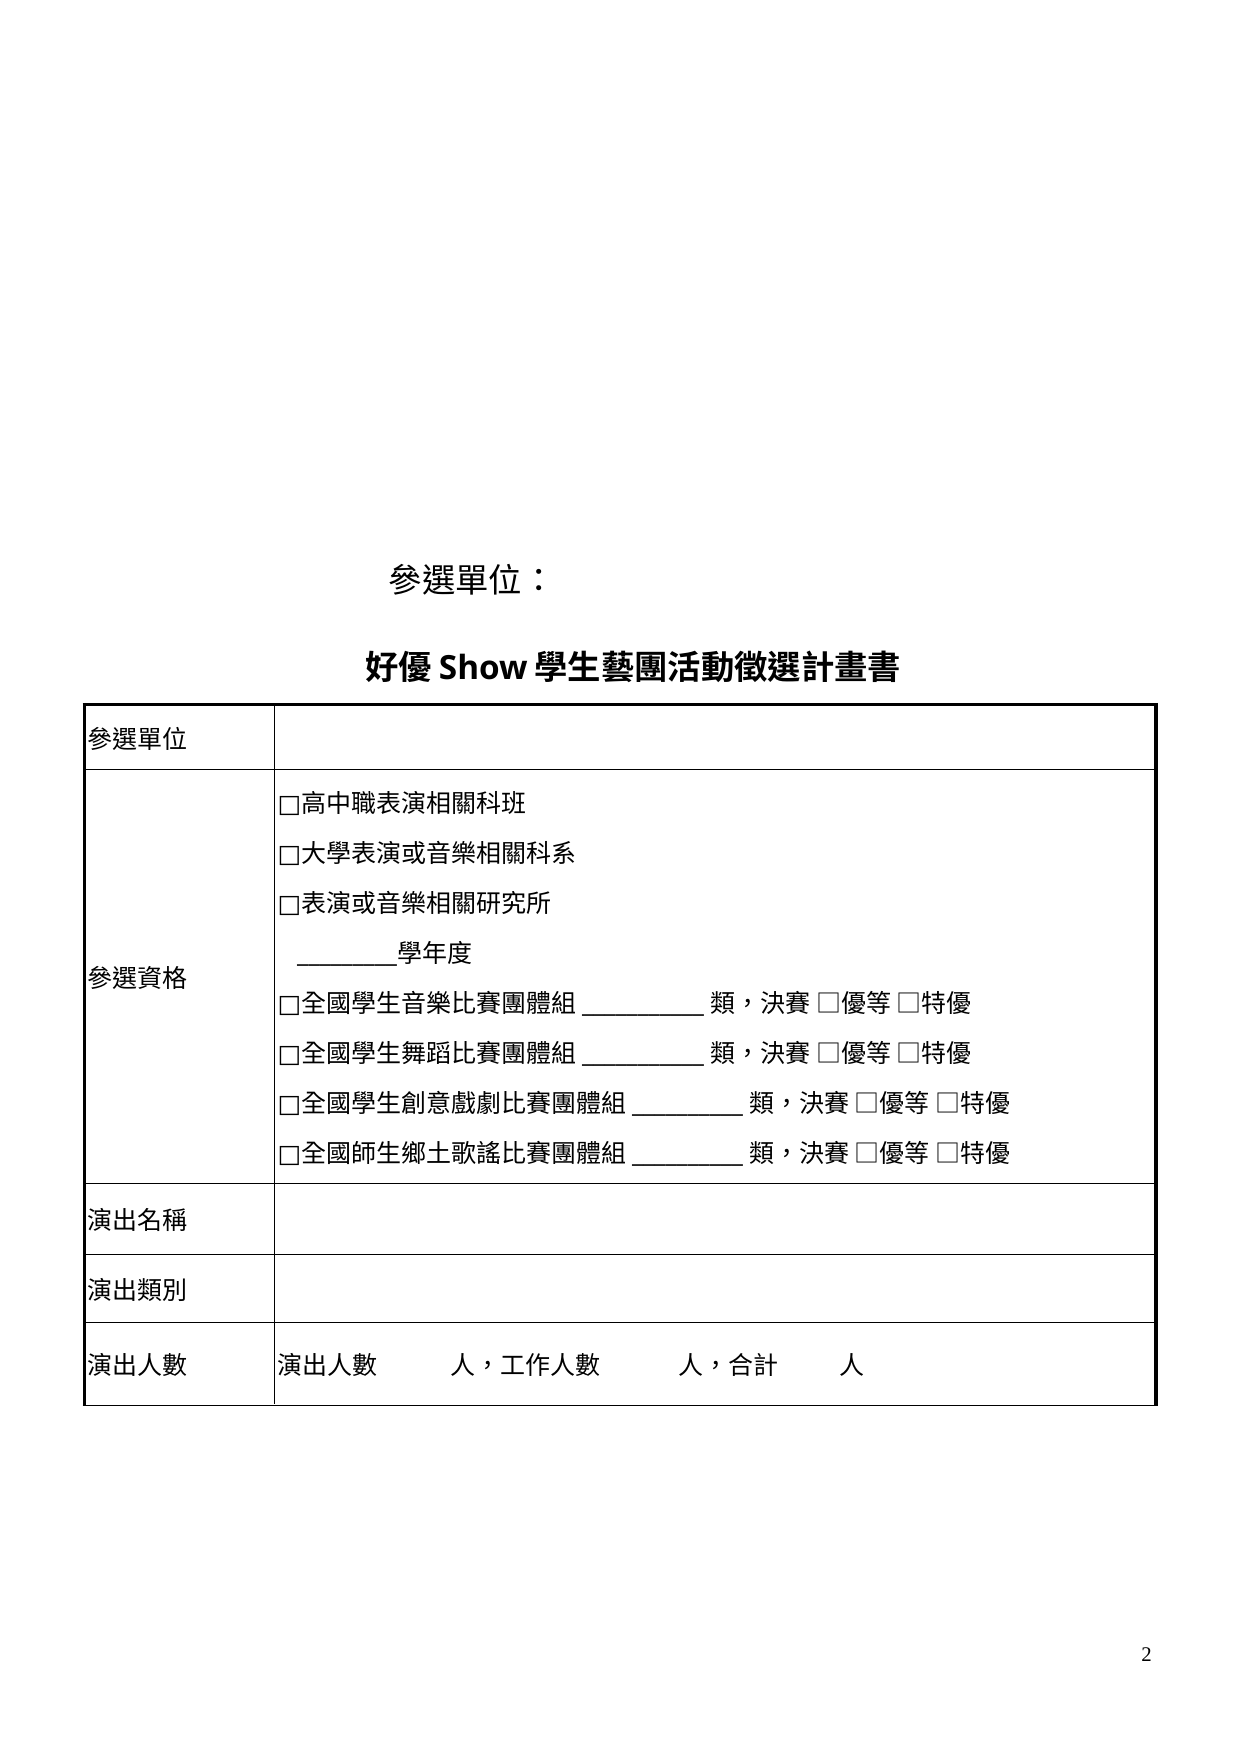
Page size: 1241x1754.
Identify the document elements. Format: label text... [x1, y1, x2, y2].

text 好優Show學生藝團活動徵選計畫書 [89, 628, 1152, 703]
table_cell □高中職表演相關科班 □大學表演或音樂相關科系 □表演或音樂相關研究所 _________學年度 □全國學生音樂比賽團體組 ___________ 類，決賽 □優等 □特優 □全國學生舞蹈比賽團體組 ___________ 類，決賽 □優等 □特優 □全國學生創意戲劇比賽團體組 __________ 類，決賽 □優等 □特優 □全國師生鄉土歌謠比賽團體組 __________ 類，決賽 □優等 □特優 [275, 770, 1154, 1183]
table_cell [275, 1184, 1154, 1254]
table_cell 演出人數 [86, 1323, 274, 1404]
text 參選單位： [89, 540, 1152, 615]
table_cell 演出名稱 [86, 1184, 274, 1254]
table_header 參選單位 [86, 706, 274, 768]
table_cell 演出類別 [86, 1255, 274, 1322]
table_cell 演出人數 人，工作人數 人，合計 人 [275, 1323, 1154, 1404]
table_cell [275, 1255, 1154, 1322]
table_header [275, 706, 1154, 768]
table_cell 參選資格 [86, 770, 274, 1183]
